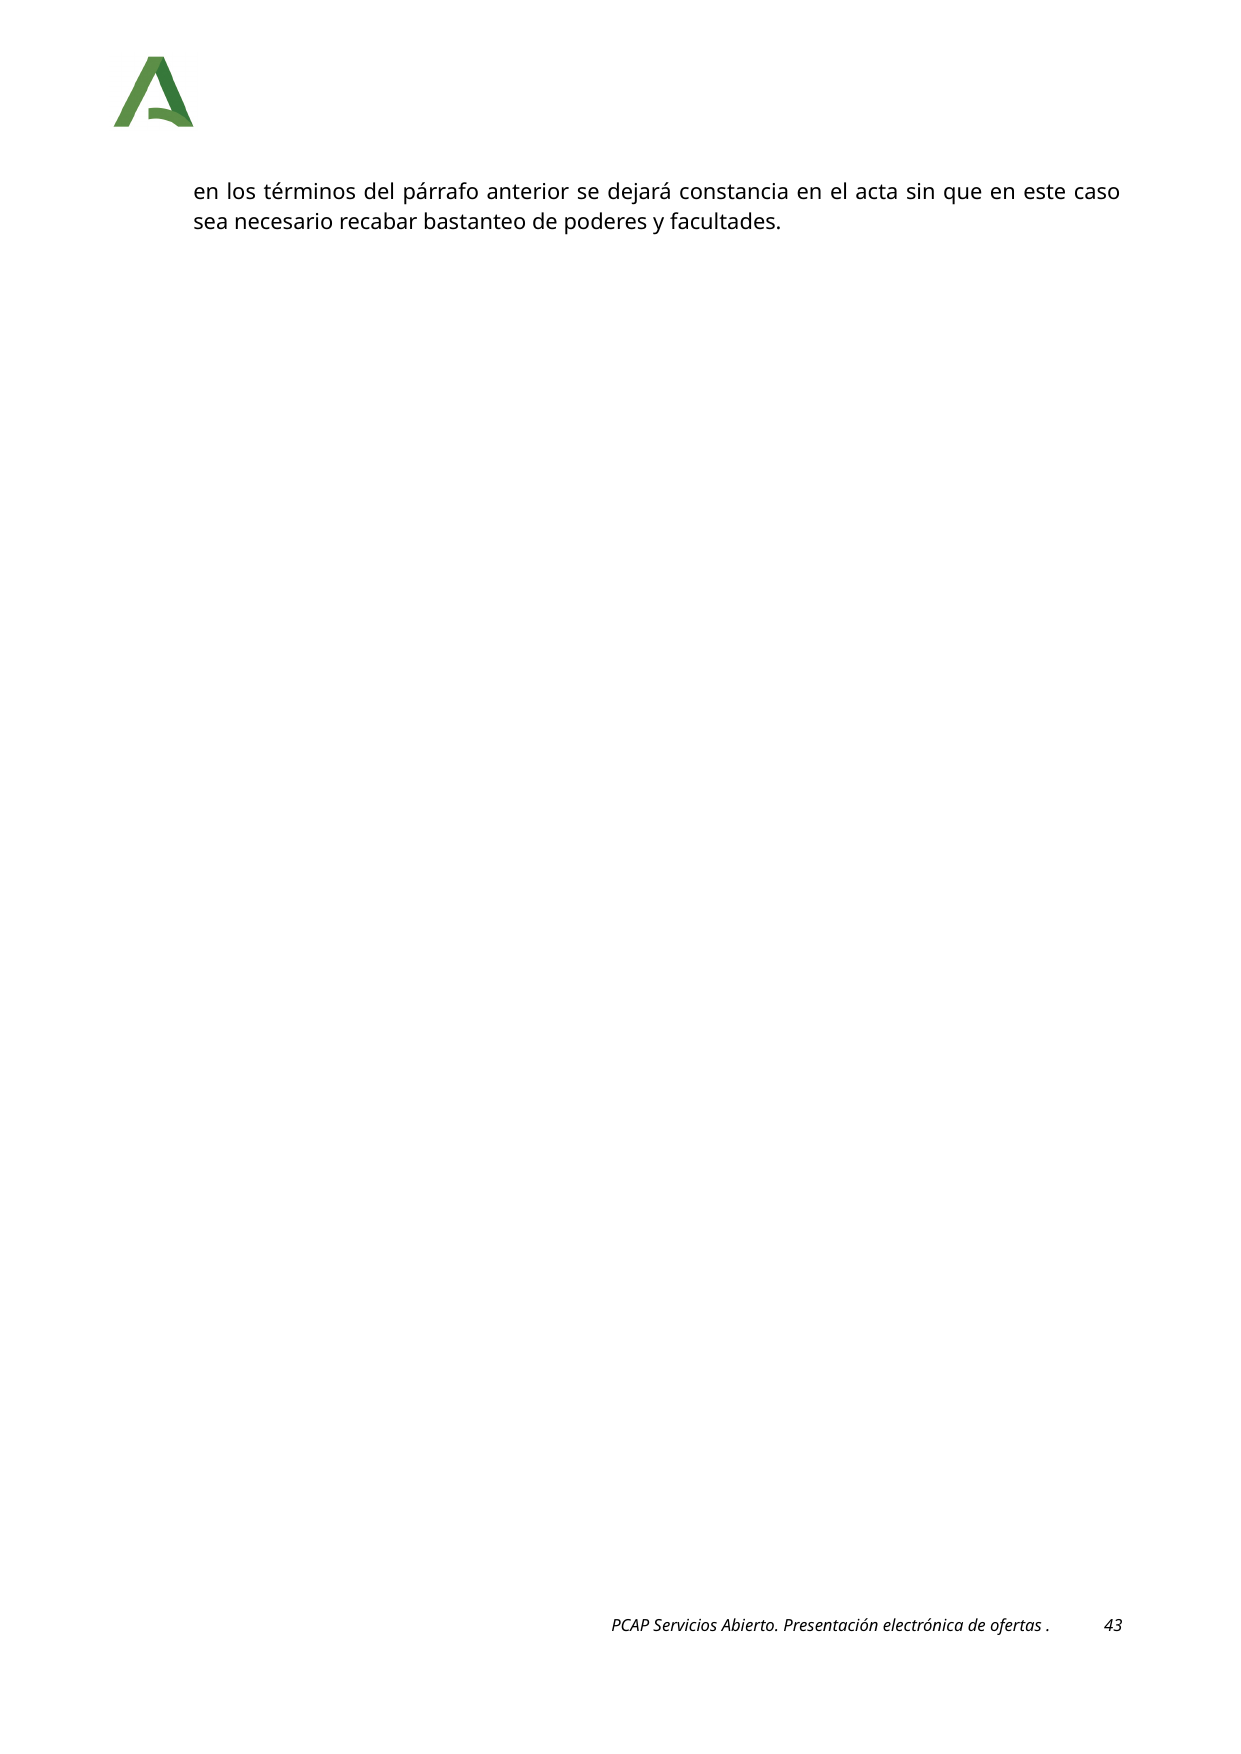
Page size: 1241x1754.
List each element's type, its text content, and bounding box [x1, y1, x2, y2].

picture [109, 52, 198, 131]
list en los términos del párrafo anterior se dejará constancia en el acta sin que en este caso sea necesario recabar bastanteo de poderes y facultades. [156, 176, 1122, 236]
